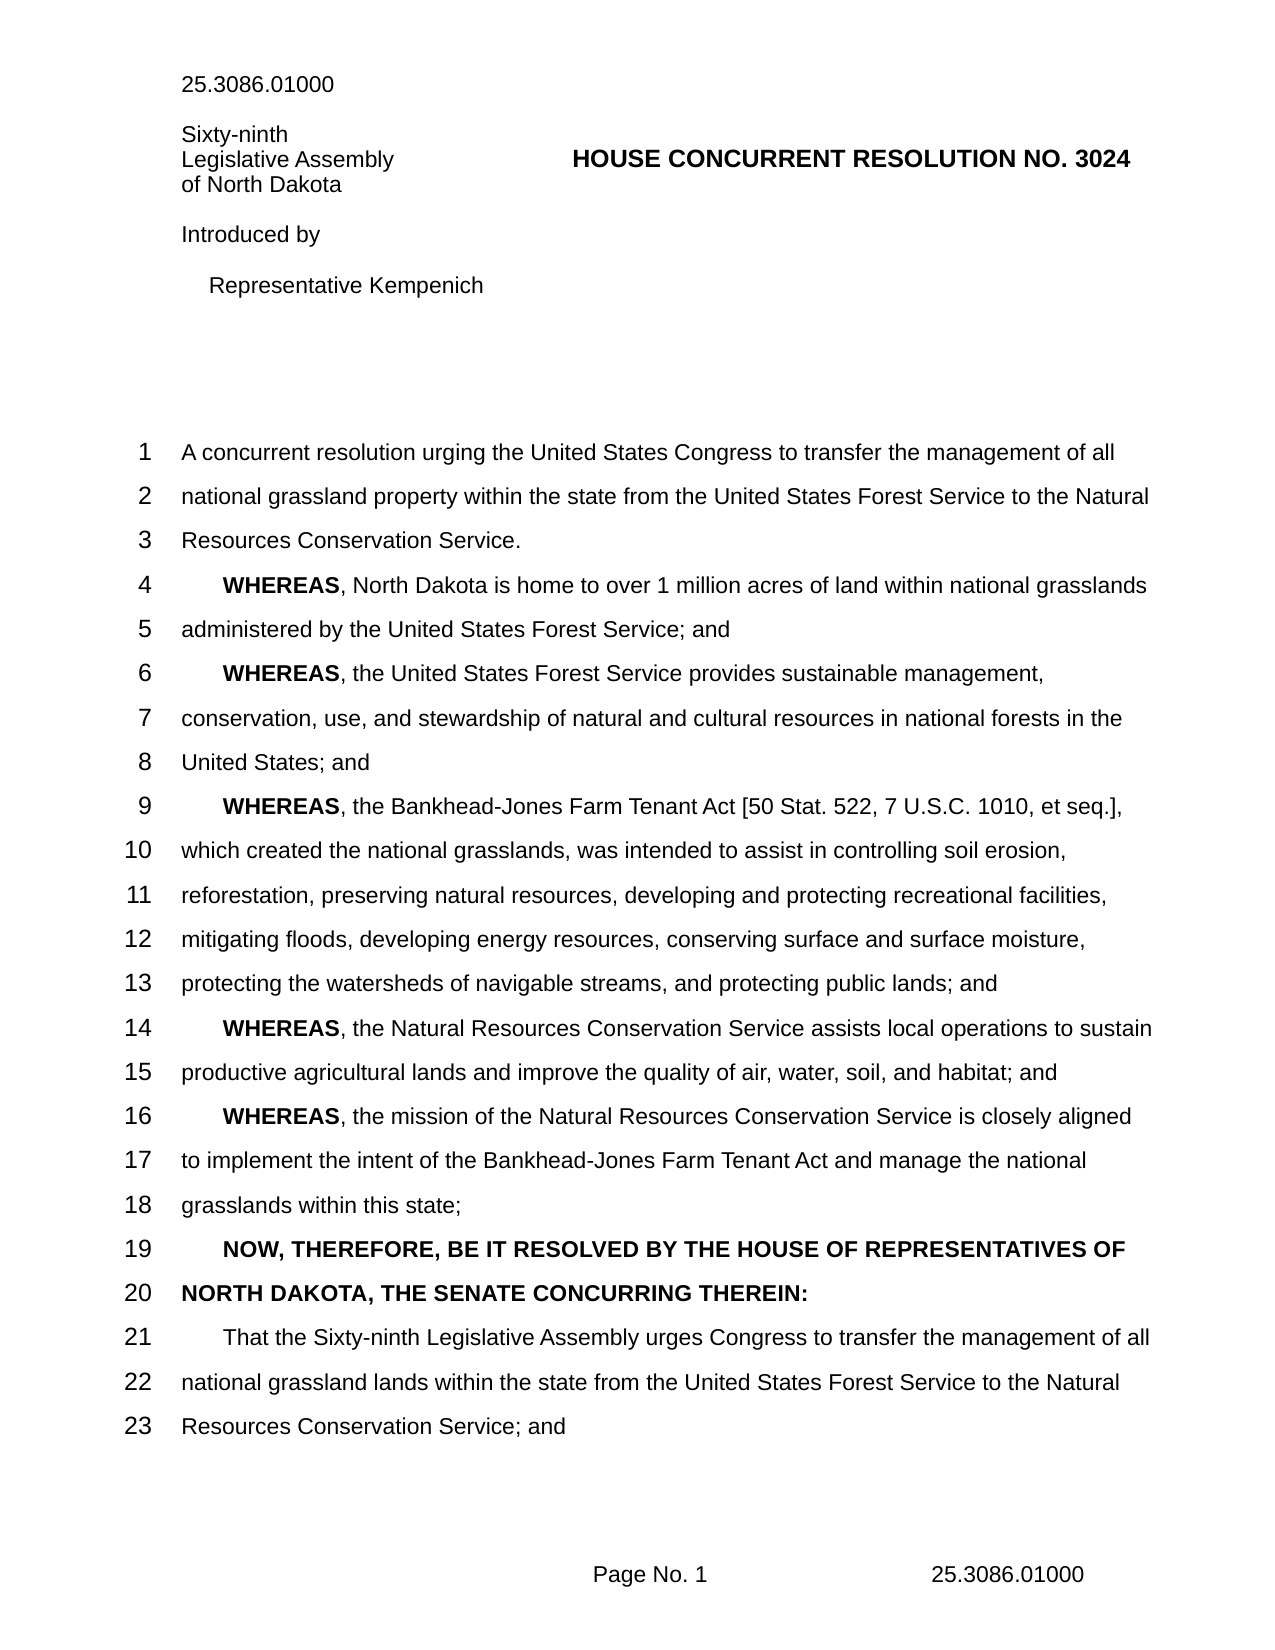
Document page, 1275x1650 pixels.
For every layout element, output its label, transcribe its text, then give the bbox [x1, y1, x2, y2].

text Representative Kempenich [208, 275, 1154, 298]
text That the Sixty‑ninth Legislative Assembly urges Congress to transfer the management of all national grassland lands within the state from the United States Forest Service to the Natural Resources Conservation Service; and [181, 1310, 1154, 1443]
text Legislative Assembly [181, 148, 565, 173]
text . [181, 73, 1154, 132]
text of North Dakota [181, 173, 1154, 198]
text WHEREAS, the Natural Resources Conservation Service assists local operations to sustain productive agricultural lands and improve the quality of air, water, soil, and habitat; and [181, 1001, 1154, 1089]
text WHEREAS, North Dakota is home to over 1 million acres of land within national grasslands administered by the United States Forest Service; and [181, 558, 1154, 646]
title A concurrent resolution urging the United States Congress to transfer the management of all national grassland property within the state from the United States Forest Service to the Natural Resources Conservation Service. [181, 425, 1154, 558]
text Introduced by [181, 223, 1154, 248]
text [1131, 148, 1154, 173]
text WHEREAS, the Bankhead‑Jones Farm Tenant Act [50 Stat. 522, 7 U.S.C. 1010, et seq.], which created the national grasslands, was intended to assist in controlling soil erosion, reforestation, preserving natural resources, developing and protecting recreational facilities, mitigating floods, developing energy resources, conserving surface and surface moisture, protecting the watersheds of navigable streams, and protecting public lands; and [181, 779, 1154, 1001]
text WHEREAS, the mission of the Natural Resources Conservation Service is closely aligned to implement the intent of the Bankhead‑Jones Farm Tenant Act and manage the national grasslands within this state; [181, 1089, 1154, 1222]
text WHEREAS, the United States Forest Service provides sustainable management, conservation, use, and stewardship of natural and cultural resources in national forests in the United States; and [181, 646, 1154, 779]
text NOW, THEREFORE, BE IT RESOLVED BY THE HOUSE OF REPRESENTATIVES OF NORTH DAKOTA, THE SENATE CONCURRING THEREIN: [181, 1222, 1154, 1310]
title CONCURRENT RESOLUTION NO. [565, 144, 1131, 173]
